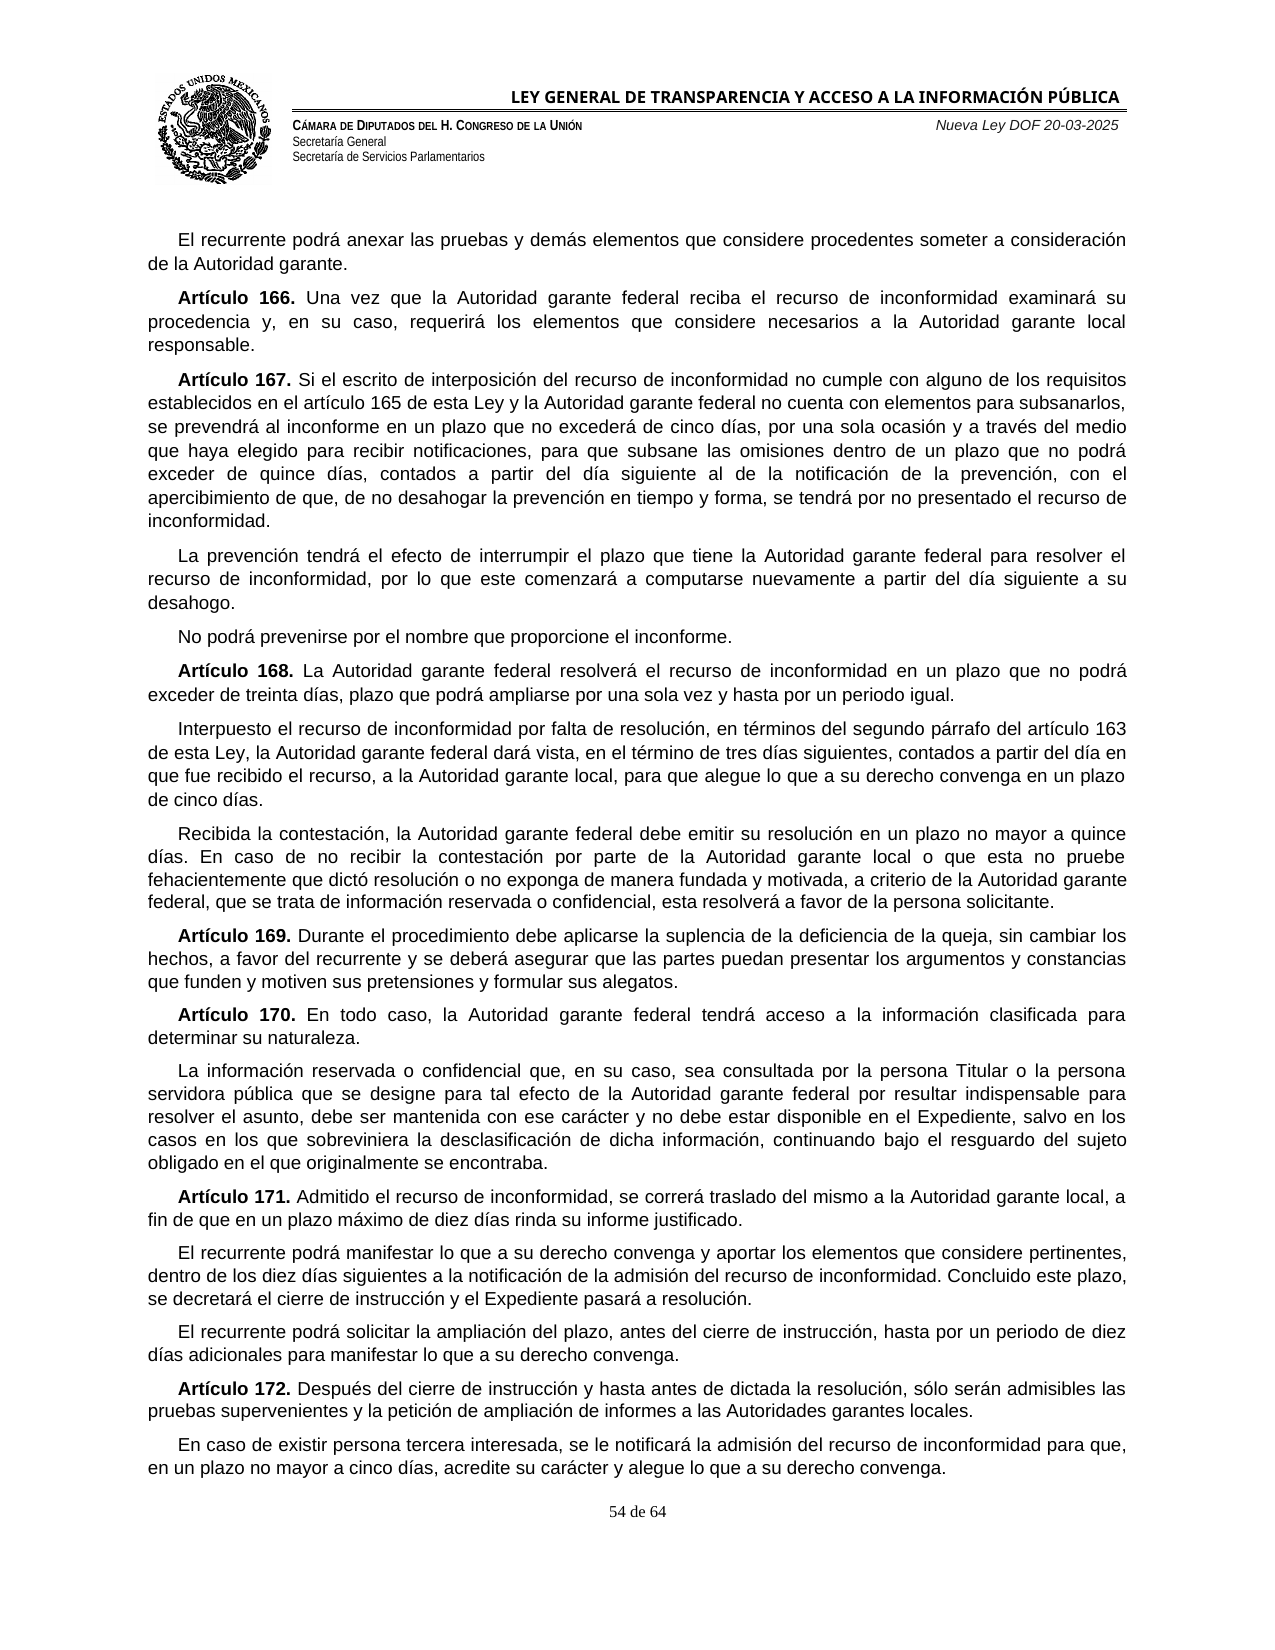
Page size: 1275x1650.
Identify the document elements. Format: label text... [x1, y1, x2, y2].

text Artículo 169. Durante el procedimiento debe aplicarse la suplencia de la deficiencia de la queja, sin cambiar los hechos, a favor del recurrente y se deberá asegurar que las partes puedan presentar los argumentos y constancias que funden y motiven sus pretensiones y formular sus alegatos. [148, 924, 1127, 993]
text En caso de existir persona tercera interesada, se le notificará la admisión del recurso de inconformidad para que, en un plazo no mayor a cinco días, acredite su carácter y alegue lo que a su derecho convenga. [148, 1433, 1127, 1479]
text La prevención tendrá el efecto de interrumpir el plazo que tiene la Autoridad garante federal para resolver el recurso de inconformidad, por lo que este comenzará a computarse nuevamente a partir del día siguiente a su desahogo. [148, 543, 1127, 614]
text El recurrente podrá solicitar la ampliación del plazo, antes del cierre de instrucción, hasta por un periodo de diez días adicionales para manifestar lo que a su derecho convenga. [148, 1320, 1127, 1366]
text La información reservada o confidencial que, en su caso, sea consultada por la persona Titular o la persona servidora pública que se designe para tal efecto de la Autoridad garante federal por resultar indispensable para resolver el asunto, debe ser mantenida con ese carácter y no debe estar disponible en el Expediente, salvo en los casos en los que sobreviniera la desclasificación de dicha información, continuando bajo el resguardo del sujeto obligado en el que originalmente se encontraba. [148, 1059, 1127, 1174]
text El recurrente podrá anexar las pruebas y demás elementos que considere procedentes someter a consideración de la Autoridad garante. [148, 228, 1127, 275]
text Artículo 167. Si el escrito de interposición del recurso de inconformidad no cumple con alguno de los requisitos establecidos en el artículo 165 de esta Ley y la Autoridad garante federal no cuenta con elementos para subsanarlos, se prevendrá al inconforme en un plazo que no excederá de cinco días, por una sola ocasión y a través del medio que haya elegido para recibir notificaciones, para que subsane las omisiones dentro de un plazo que no podrá exceder de quince días, contados a partir del día siguiente al de la notificación de la prevención, con el apercibimiento de que, de no desahogar la prevención en tiempo y forma, se tendrá por no presentado el recurso de inconformidad. [148, 367, 1127, 533]
text Artículo 168. La Autoridad garante federal resolverá el recurso de inconformidad en un plazo que no podrá exceder de treinta días, plazo que podrá ampliarse por una sola vez y hasta por un periodo igual. [148, 659, 1127, 706]
text Recibida la contestación, la Autoridad garante federal debe emitir su resolución en un plazo no mayor a quince días. En caso de no recibir la contestación por parte de la Autoridad garante local o que esta no pruebe fehacientemente que dictó resolución o no exponga de manera fundada y motivada, a criterio de la Autoridad garante federal, que se trata de información reservada o confidencial, esta resolverá a favor de la persona solicitante. [148, 822, 1127, 913]
text Artículo 170. En todo caso, la Autoridad garante federal tendrá acceso a la información clasificada para determinar su naturaleza. [148, 1003, 1127, 1049]
text Artículo 172. Después del cierre de instrucción y hasta antes de dictada la resolución, sólo serán admisibles las pruebas supervenientes y la petición de ampliación de informes a las Autoridades garantes locales. [148, 1377, 1127, 1422]
text No podrá prevenirse por el nombre que proporcione el inconforme. [148, 625, 1127, 648]
text Artículo 166. Una vez que la Autoridad garante federal reciba el recurso de inconformidad examinará su procedencia y, en su caso, requerirá los elementos que considere necesarios a la Autoridad garante local responsable. [148, 286, 1127, 357]
text Interpuesto el recurso de inconformidad por falta de resolución, en términos del segundo párrafo del artículo 163 de esta Ley, la Autoridad garante federal dará vista, en el término de tres días siguientes, contados a partir del día en que fue recibido el recurso, a la Autoridad garante local, para que alegue lo que a su derecho convenga en un plazo de cinco días. [148, 717, 1127, 811]
text Artículo 171. Admitido el recurso de inconformidad, se correrá traslado del mismo a la Autoridad garante local, a fin de que en un plazo máximo de diez días rinda su informe justificado. [148, 1185, 1127, 1231]
text El recurrente podrá manifestar lo que a su derecho convenga y aportar los elementos que considere pertinentes, dentro de los diez días siguientes a la notificación de la admisión del recurso de inconformidad. Concluido este plazo, se decretará el cierre de instrucción y el Expediente pasará a resolución. [148, 1241, 1127, 1310]
